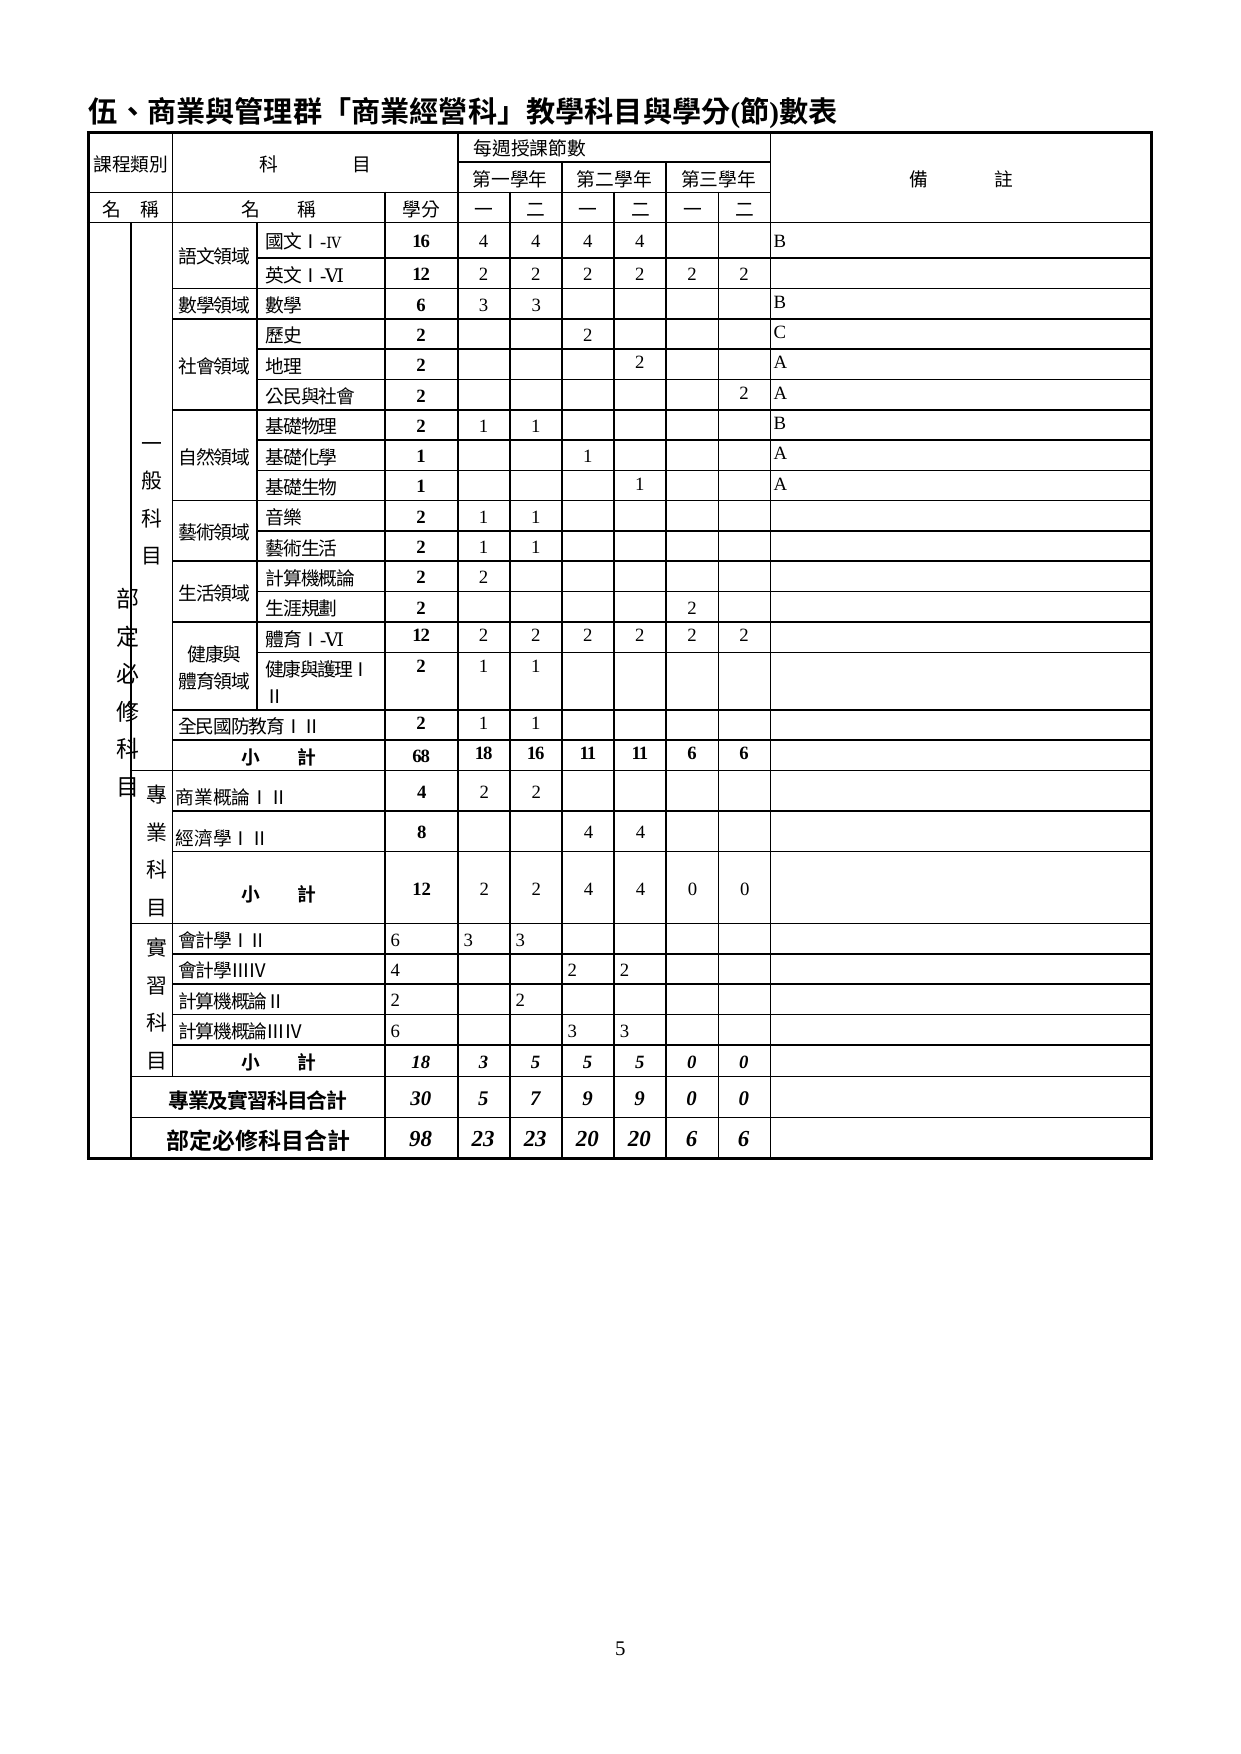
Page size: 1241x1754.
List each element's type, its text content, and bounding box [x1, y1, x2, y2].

table_cell [563, 532, 613, 560]
table_cell 2 [386, 592, 457, 621]
table_cell 0 [667, 1046, 718, 1076]
table_cell 12 [386, 623, 457, 651]
table_cell 4 [615, 812, 665, 851]
table_cell 3 [459, 924, 509, 953]
table_cell 1 [615, 471, 665, 500]
table_cell [771, 1118, 1150, 1157]
table_cell 英文Ⅰ-Ⅵ [258, 259, 384, 288]
table_cell 0 [719, 1046, 770, 1076]
table_cell 1 [511, 653, 561, 709]
table_cell [563, 653, 613, 709]
table_header 備 註 [771, 134, 1150, 222]
table_cell [511, 592, 561, 621]
table_cell B [771, 289, 1150, 318]
table_cell [563, 501, 613, 530]
table_cell [771, 653, 1150, 709]
table_cell [511, 471, 561, 500]
table_cell 經濟學ⅠⅡ [173, 812, 384, 851]
table_cell [615, 411, 665, 439]
table_cell 健康與 體育領域 [173, 623, 256, 709]
table_cell [771, 532, 1150, 560]
table_cell 3 [511, 924, 561, 953]
table_cell 基礎化學 [258, 441, 384, 469]
table_cell 3 [459, 1046, 509, 1076]
table_cell 0 [667, 1077, 718, 1116]
table_cell 68 [386, 741, 457, 769]
table_cell [615, 771, 665, 810]
table_cell [771, 955, 1150, 983]
table_cell 基礎物理 [258, 411, 384, 439]
table_cell [615, 441, 665, 469]
table_header 科 目 [173, 134, 457, 192]
table_cell 9 [615, 1077, 665, 1116]
table_cell [511, 955, 561, 983]
table_cell 專業及實習科目合計 [132, 1077, 384, 1116]
table_cell [771, 741, 1150, 769]
table_cell 2 [459, 259, 509, 288]
table_cell [719, 289, 770, 318]
table_cell 5 [459, 1077, 509, 1116]
table_cell [563, 711, 613, 739]
table_cell 計算機概論ⅢⅣ [173, 1015, 384, 1044]
table_cell 4 [615, 852, 665, 923]
table_cell 2 [386, 985, 457, 1013]
table_cell 一 [563, 193, 613, 222]
table_cell [771, 501, 1150, 530]
table_cell 2 [615, 259, 665, 288]
table_cell 3 [615, 1015, 665, 1044]
table_cell B [771, 411, 1150, 439]
table_cell 2 [719, 259, 770, 288]
table_cell 1 [459, 653, 509, 709]
table_cell [667, 812, 718, 851]
table_cell [771, 985, 1150, 1013]
table_cell 公民與社會 [258, 380, 384, 409]
table_cell [771, 259, 1150, 288]
table_cell [667, 471, 718, 500]
table_cell 2 [386, 532, 457, 560]
table_cell 23 [459, 1118, 509, 1157]
table_cell 二 [719, 193, 770, 222]
table_cell 數學 [258, 289, 384, 318]
table_cell [771, 812, 1150, 851]
table_cell 自然領域 [173, 411, 256, 500]
table_cell 4 [563, 812, 613, 851]
table_cell [459, 985, 509, 1013]
table_cell 2 [511, 852, 561, 923]
table_cell 2 [667, 623, 718, 651]
table_cell [719, 411, 770, 439]
table_cell [719, 711, 770, 739]
table_cell [459, 441, 509, 469]
table_cell 2 [615, 955, 665, 983]
table_cell [563, 289, 613, 318]
table_cell [667, 562, 718, 591]
table_cell 部定必修科目 [90, 223, 130, 1157]
table_cell [563, 350, 613, 378]
table_cell 名 稱 [173, 193, 384, 222]
table_cell [563, 771, 613, 810]
table_cell 4 [459, 223, 509, 257]
table_cell A [771, 471, 1150, 500]
table_cell 1 [511, 501, 561, 530]
table_cell [459, 955, 509, 983]
table_cell [615, 653, 665, 709]
table_cell 2 [719, 623, 770, 651]
table_cell [563, 411, 613, 439]
table_cell [615, 562, 665, 591]
table_cell 2 [667, 592, 718, 621]
table_cell [459, 350, 509, 378]
table_cell [719, 924, 770, 953]
table_cell 20 [615, 1118, 665, 1157]
table_cell [459, 1015, 509, 1044]
table_cell [719, 592, 770, 621]
table_cell [511, 441, 561, 469]
table_cell [667, 350, 718, 378]
table_cell 2 [386, 380, 457, 409]
table_cell 小 計 [173, 852, 384, 923]
table_cell 2 [511, 985, 561, 1013]
table_cell [615, 592, 665, 621]
table_cell 2 [719, 380, 770, 409]
table_cell [615, 985, 665, 1013]
table_cell 基礎生物 [258, 471, 384, 500]
table_cell 部定必修科目合計 [132, 1118, 384, 1157]
table_cell 小 計 [173, 1046, 384, 1076]
table_cell 12 [386, 852, 457, 923]
table_cell 2 [386, 562, 457, 591]
table_cell 體育Ⅰ-Ⅵ [258, 623, 384, 651]
table_cell 11 [615, 741, 665, 769]
table_cell 5 [511, 1046, 561, 1076]
table_cell [615, 532, 665, 560]
table_cell 4 [615, 223, 665, 257]
table_cell 2 [459, 852, 509, 923]
table_cell 2 [386, 411, 457, 439]
table_cell 生活領域 [173, 562, 256, 621]
table_cell [667, 653, 718, 709]
table_cell 30 [386, 1077, 457, 1116]
table_cell [719, 223, 770, 257]
table_cell [667, 532, 718, 560]
table_cell 一般科目 [132, 223, 172, 769]
table_cell 會計學ⅠⅡ [173, 924, 384, 953]
table_cell 4 [386, 955, 457, 983]
table_cell [719, 320, 770, 348]
table_cell [667, 223, 718, 257]
table_cell 小 計 [173, 741, 384, 769]
table_cell 12 [386, 259, 457, 288]
table_cell [771, 771, 1150, 810]
table_cell [511, 350, 561, 378]
table_cell [719, 1015, 770, 1044]
table_cell 全民國防教育ⅠⅡ [173, 711, 384, 739]
table_cell [615, 501, 665, 530]
table_cell 1 [511, 532, 561, 560]
table_cell [771, 924, 1150, 953]
table_cell 0 [667, 852, 718, 923]
table_cell [563, 380, 613, 409]
table_cell 5 [615, 1046, 665, 1076]
table_cell [667, 380, 718, 409]
table_cell [719, 562, 770, 591]
table_cell 藝術生活 [258, 532, 384, 560]
table_cell 6 [667, 1118, 718, 1157]
table_cell [771, 711, 1150, 739]
table_cell 實習科目 [132, 924, 172, 1076]
table_cell [511, 380, 561, 409]
table_cell [615, 711, 665, 739]
table_cell 第一學年 [459, 163, 561, 192]
table_cell 2 [386, 653, 457, 709]
table_cell 18 [386, 1046, 457, 1076]
table_cell 1 [459, 411, 509, 439]
table_cell 生涯規劃 [258, 592, 384, 621]
table_cell 11 [563, 741, 613, 769]
table_cell [771, 1046, 1150, 1076]
table_cell [563, 985, 613, 1013]
table_cell [511, 812, 561, 851]
table_cell 1 [459, 501, 509, 530]
table_cell 2 [386, 320, 457, 348]
table_cell 音樂 [258, 501, 384, 530]
table_cell 3 [511, 289, 561, 318]
table_cell [459, 592, 509, 621]
table_cell 1 [511, 711, 561, 739]
table_cell [667, 985, 718, 1013]
text 伍、商業與管理群「商業經營科」教學科目與學分(節)數表 [89, 89, 1152, 131]
table_cell 7 [511, 1077, 561, 1116]
table_cell 2 [386, 501, 457, 530]
table_cell 3 [459, 289, 509, 318]
table_cell 社會領域 [173, 320, 256, 409]
table_cell [719, 441, 770, 469]
table_cell [615, 924, 665, 953]
table_cell 1 [386, 441, 457, 469]
table_cell 6 [719, 1118, 770, 1157]
table_cell [667, 411, 718, 439]
table_cell 2 [459, 562, 509, 591]
table_cell 2 [615, 350, 665, 378]
table_cell 2 [459, 623, 509, 651]
table_cell [511, 320, 561, 348]
table_cell [719, 501, 770, 530]
table_cell A [771, 380, 1150, 409]
table_cell [719, 812, 770, 851]
table_cell [771, 623, 1150, 651]
table_cell [771, 852, 1150, 923]
table_cell [667, 711, 718, 739]
table_cell [667, 771, 718, 810]
table_cell 98 [386, 1118, 457, 1157]
table_cell 地理 [258, 350, 384, 378]
table_cell [667, 289, 718, 318]
table_cell 會計學ⅢⅣ [173, 955, 384, 983]
table_cell 0 [719, 1077, 770, 1116]
table_cell 2 [563, 955, 613, 983]
table_cell 2 [511, 623, 561, 651]
table_cell [719, 471, 770, 500]
table_cell 1 [511, 411, 561, 439]
table_cell [667, 501, 718, 530]
table_cell 2 [511, 259, 561, 288]
table_cell [563, 562, 613, 591]
table_cell 計算機概論Ⅱ [173, 985, 384, 1013]
table_cell [719, 771, 770, 810]
table_cell 3 [563, 1015, 613, 1044]
table_cell [667, 320, 718, 348]
table_cell [667, 924, 718, 953]
table_cell [615, 289, 665, 318]
table_cell 16 [386, 223, 457, 257]
table_cell 23 [511, 1118, 561, 1157]
table_cell [667, 441, 718, 469]
table_cell 6 [386, 924, 457, 953]
table_cell [719, 653, 770, 709]
table_cell 4 [563, 223, 613, 257]
table_cell 4 [511, 223, 561, 257]
table_cell [771, 562, 1150, 591]
table_cell 二 [511, 193, 561, 222]
table_cell 9 [563, 1077, 613, 1116]
table_cell 8 [386, 812, 457, 851]
table_cell 專業科目 [132, 771, 172, 923]
table_cell 1 [459, 532, 509, 560]
table_cell 20 [563, 1118, 613, 1157]
table_cell C [771, 320, 1150, 348]
table_cell 6 [386, 1015, 457, 1044]
table_cell [719, 985, 770, 1013]
table_cell [563, 924, 613, 953]
table_cell [771, 592, 1150, 621]
table_cell [511, 1015, 561, 1044]
table_cell 2 [563, 623, 613, 651]
table_cell [563, 592, 613, 621]
table_cell 健康與護理ⅠⅡ [258, 653, 384, 709]
table_cell 6 [667, 741, 718, 769]
table_cell 2 [563, 320, 613, 348]
table_cell 16 [511, 741, 561, 769]
table_cell [771, 1015, 1150, 1044]
table_cell [719, 955, 770, 983]
table_cell 5 [563, 1046, 613, 1076]
table_cell [459, 812, 509, 851]
table_cell 2 [459, 771, 509, 810]
table_cell [719, 350, 770, 378]
table_cell 1 [563, 441, 613, 469]
table_cell [667, 1015, 718, 1044]
table_cell 18 [459, 741, 509, 769]
table_header 每週授課節數 [459, 134, 770, 161]
table_cell 2 [615, 623, 665, 651]
table_cell 國文Ⅰ-Ⅳ [258, 223, 384, 257]
table_header 課程類別 [90, 134, 172, 192]
table_cell 1 [459, 711, 509, 739]
table_cell B [771, 223, 1150, 257]
table_cell [719, 532, 770, 560]
table_cell 第二學年 [563, 163, 665, 192]
table_cell 4 [386, 771, 457, 810]
table_cell 2 [563, 259, 613, 288]
table_cell [563, 471, 613, 500]
table_cell 商業概論ⅠⅡ [173, 771, 384, 810]
table_cell 一 [667, 193, 718, 222]
table_cell [459, 380, 509, 409]
table_cell A [771, 441, 1150, 469]
table_cell 1 [386, 471, 457, 500]
table_cell 4 [563, 852, 613, 923]
table_cell [615, 320, 665, 348]
table_cell 二 [615, 193, 665, 222]
table_cell 0 [719, 852, 770, 923]
table_cell 語文領域 [173, 223, 256, 288]
table_cell 2 [386, 711, 457, 739]
table_cell 2 [386, 350, 457, 378]
table_cell [615, 380, 665, 409]
table_cell [459, 471, 509, 500]
table_cell 2 [511, 771, 561, 810]
table_cell [667, 955, 718, 983]
table_cell [771, 1077, 1150, 1116]
table_cell A [771, 350, 1150, 378]
table_cell 6 [386, 289, 457, 318]
table_cell 學分 [386, 193, 457, 222]
table_cell 第三學年 [667, 163, 770, 192]
table_cell 2 [667, 259, 718, 288]
table_cell [511, 562, 561, 591]
table_cell 6 [719, 741, 770, 769]
table_cell 計算機概論 [258, 562, 384, 591]
table_cell 藝術領域 [173, 501, 256, 560]
table_cell 數學領域 [173, 289, 256, 318]
table_cell [459, 320, 509, 348]
table_cell 名 稱 [90, 193, 172, 222]
table_cell 歷史 [258, 320, 384, 348]
table_cell 一 [459, 193, 509, 222]
